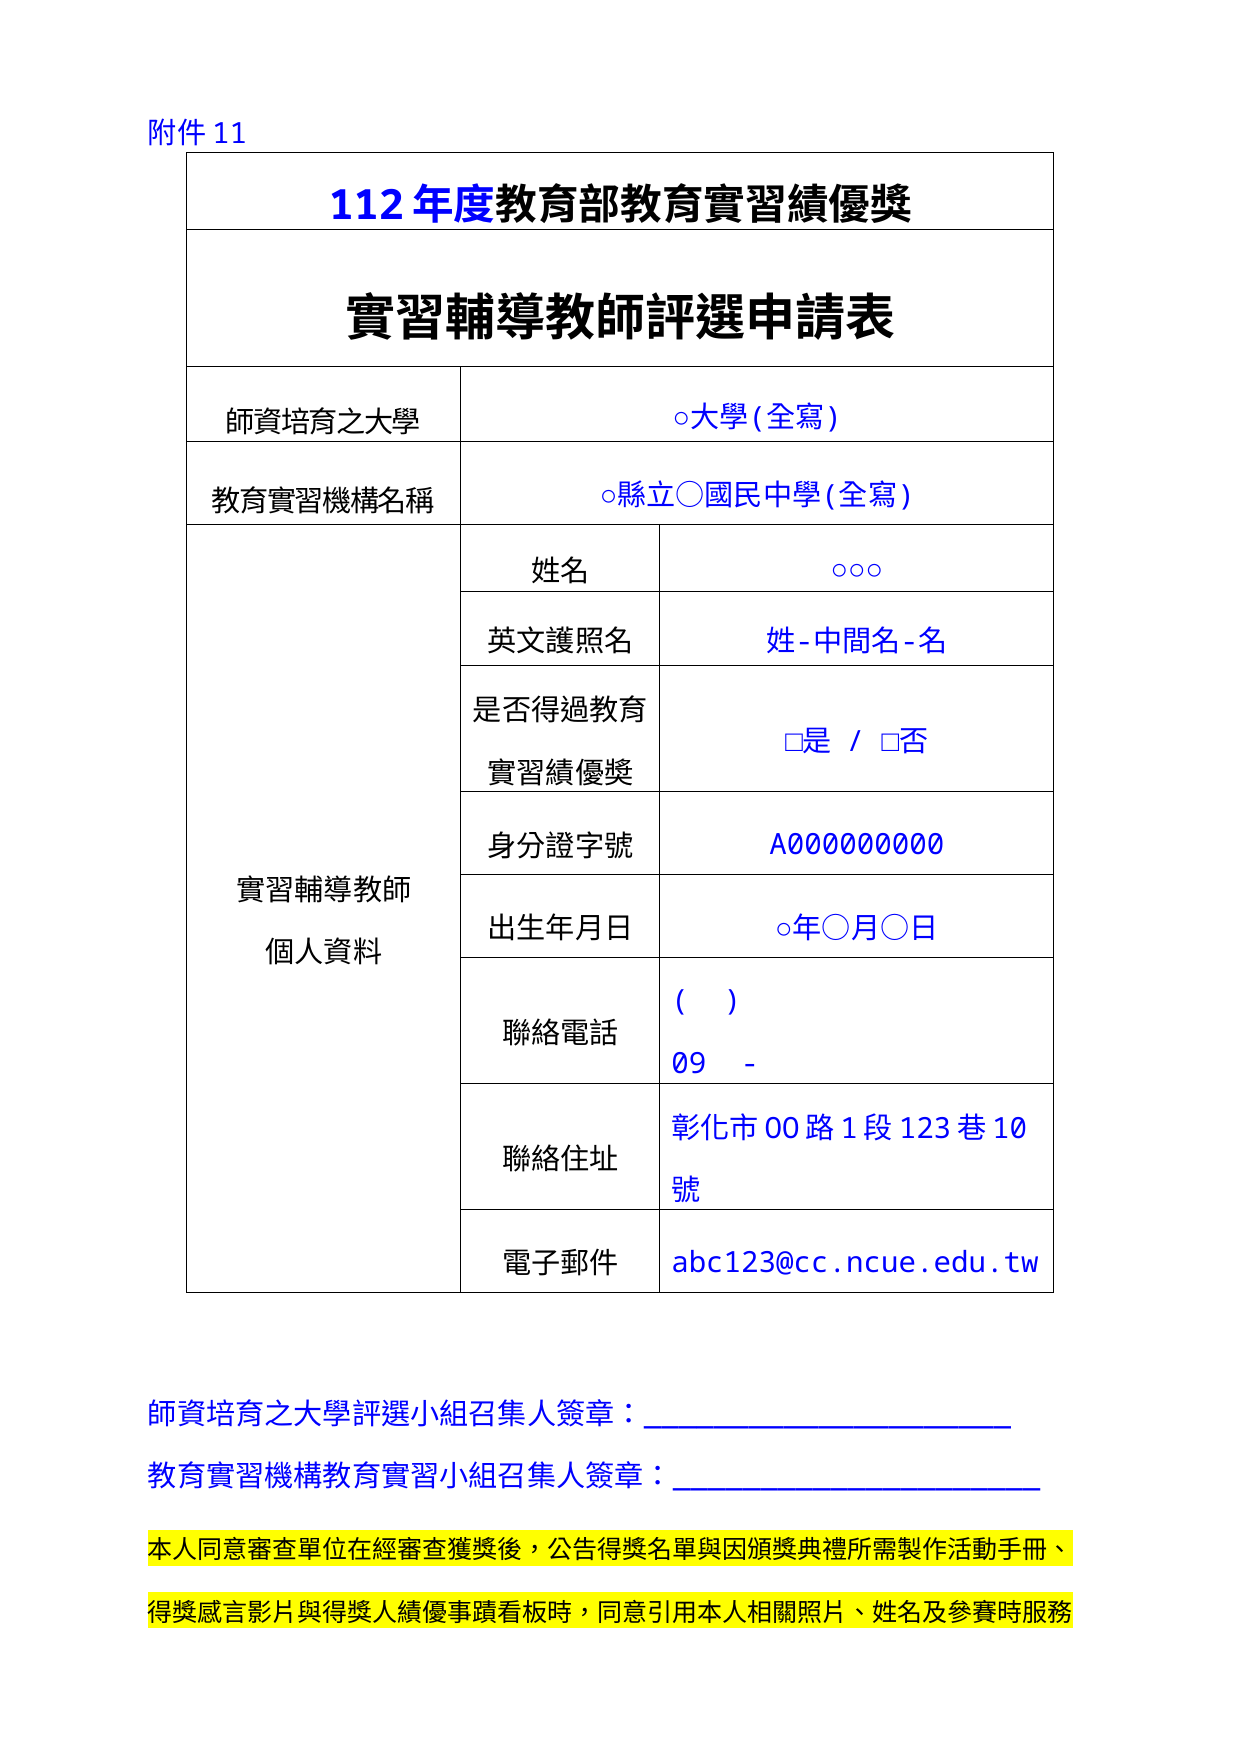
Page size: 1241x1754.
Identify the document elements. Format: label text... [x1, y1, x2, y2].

table_header 112年度教育部教育實習績優獎 [187, 153, 1053, 229]
table_cell ○大學(全寫) [461, 367, 1053, 441]
table_cell 聯絡住址 [461, 1084, 659, 1209]
table_cell ( ) 09 - [660, 958, 1053, 1083]
table_cell ○○○ [660, 525, 1053, 591]
text 教育實習機構教育實習小組召集人簽章：_____________________ [148, 1432, 1092, 1495]
table_cell 師資培育之大學 [187, 367, 460, 441]
table_cell 英文護照名 [461, 592, 659, 665]
table_cell abc123@cc.ncue.edu.tw [660, 1210, 1053, 1292]
text 本人同意審查單位在經審查獲獎後，公告得獎名單與因頒獎典禮所需製作活動手冊、得獎感言影片與得獎人績優事蹟看板時，同意引用本人相關照片、姓名及參賽時服務 [148, 1506, 1092, 1631]
table_cell 出生年月日 [461, 875, 659, 957]
table_cell A000000000 [660, 792, 1053, 874]
table_cell 姓-中間名-名 [660, 592, 1053, 665]
table_cell 實習輔導教師 個人資料 [187, 525, 460, 1292]
table_cell 是否得過教育實習績優奬 [461, 666, 659, 791]
table_cell 實習輔導教師評選申請表 [187, 230, 1053, 366]
table_cell ○年○月○日 [660, 875, 1053, 957]
table_cell 聯絡電話 [461, 958, 659, 1083]
text 附件11 [148, 111, 1092, 152]
text 師資培育之大學評選小組召集人簽章：_____________________ [148, 1370, 1092, 1432]
table_cell 教育實習機構名稱 [187, 442, 460, 524]
table_cell □是 / □否 [660, 666, 1053, 791]
table_cell 電子郵件 [461, 1210, 659, 1292]
table_cell 身分證字號 [461, 792, 659, 874]
table_cell ○縣立○國民中學(全寫) [461, 442, 1053, 524]
table_cell 彰化市OO路1段123巷10號 [660, 1084, 1053, 1209]
table_cell 姓名 [461, 525, 659, 591]
